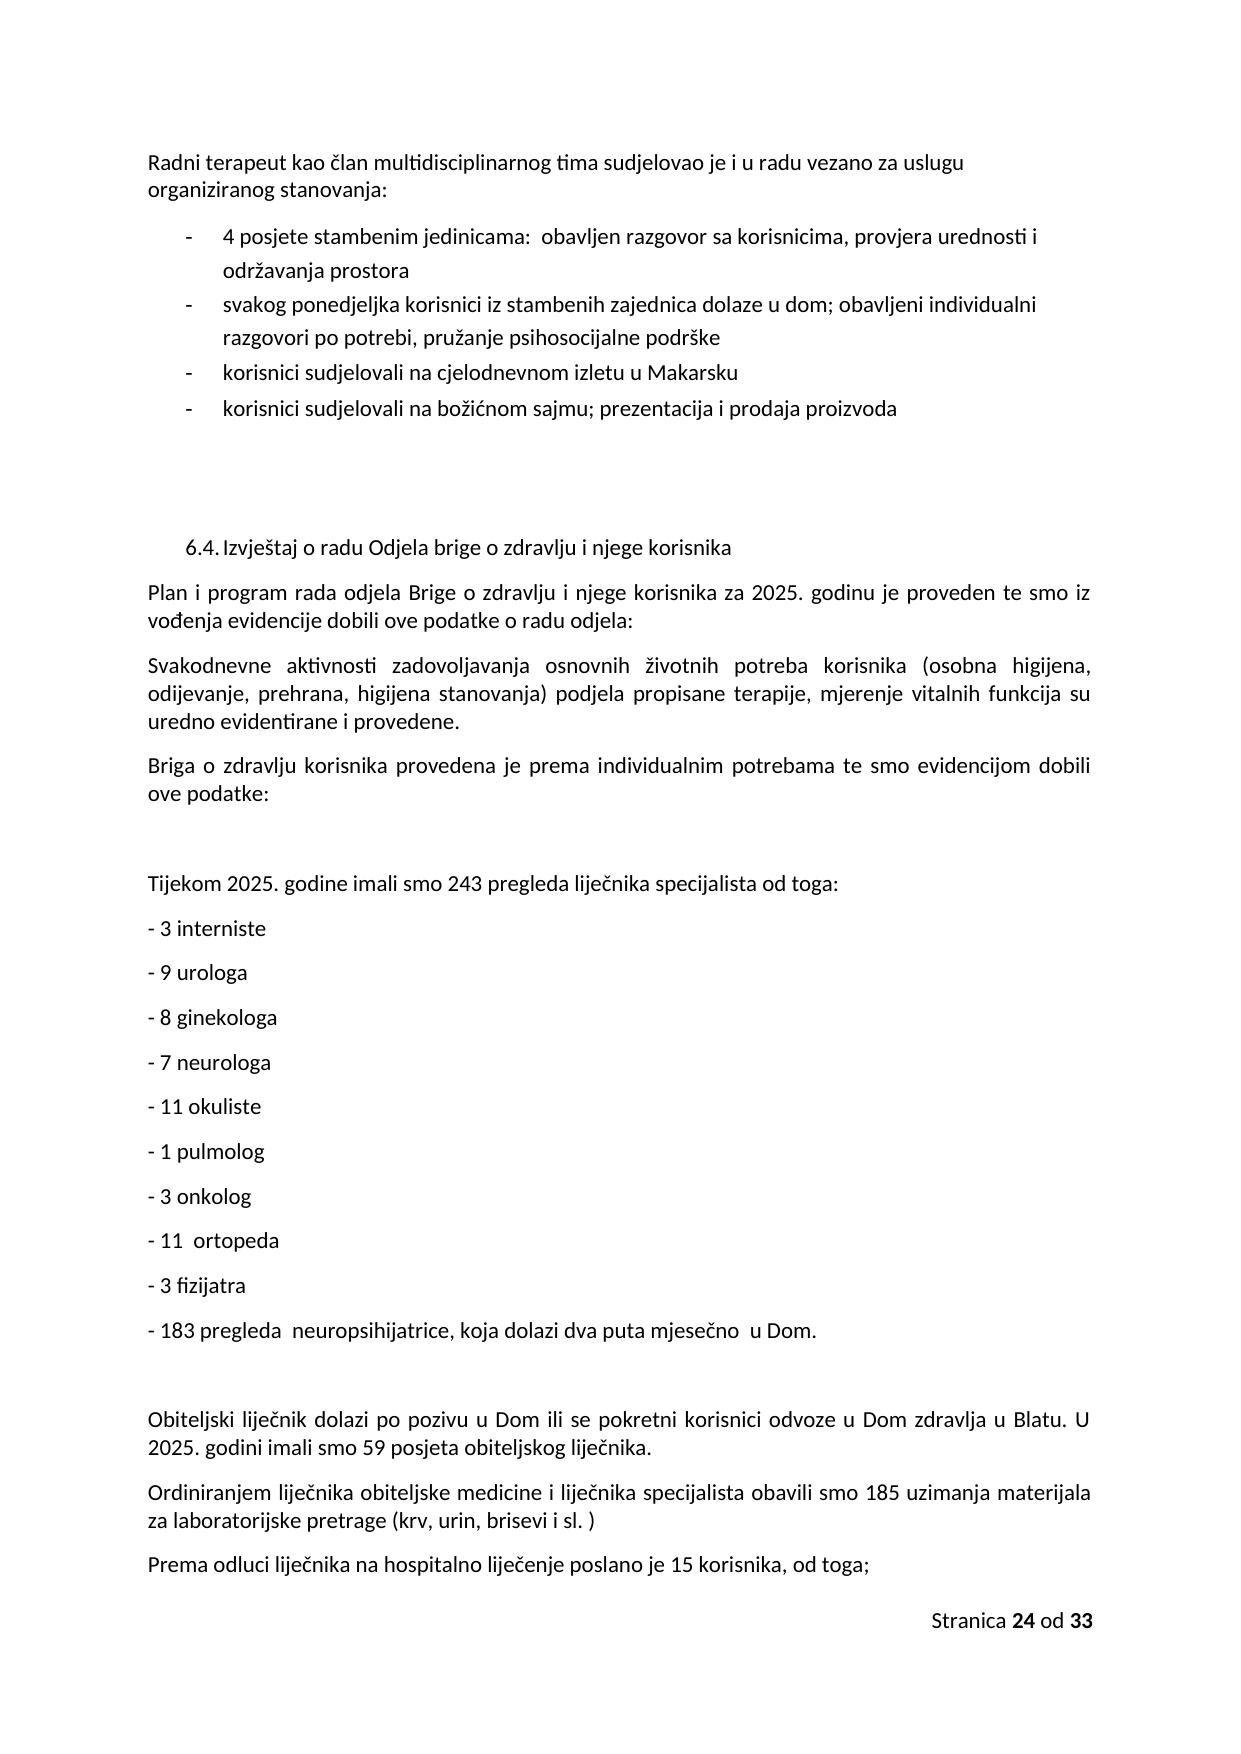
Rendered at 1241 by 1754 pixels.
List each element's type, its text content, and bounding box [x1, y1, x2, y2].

text - 3 onkolog [148, 1182, 1093, 1210]
text - 11 ortopeda [148, 1226, 1093, 1254]
text Plan i program rada odjela Brige o zdravlju i njege korisnika za 2025. godinu je proveden te smo iz vođenja evidencije dobili ove podatke o radu odjela: [148, 578, 1093, 634]
text - 7 neurologa [148, 1048, 1093, 1076]
list svakog ponedjeljka korisnici iz stambenih zajednica dolaze u dom; obavljeni individualni razgovori po potrebi, pružanje psihosocijalne podrške [185, 288, 1093, 351]
text Ordiniranjem liječnika obiteljske medicine i liječnika specijalista obavili smo 185 uzimanja materijala za laboratorijske pretrage (krv, urin, brisevi i sl. ) [148, 1478, 1093, 1534]
text - 1 pulmolog [148, 1137, 1093, 1165]
text Obiteljski liječnik dolazi po pozivu u Dom ili se pokretni korisnici odvoze u Dom zdravlja u Blatu. U 2025. godini imali smo 59 posjeta obiteljskog liječnika. [148, 1405, 1093, 1461]
text - 9 urologa [148, 958, 1093, 986]
list korisnici sudjelovali na božićnom sajmu; prezentacija i prodaja proizvoda [185, 391, 1093, 423]
list Izvještaj o radu Odjela brige o zdravlju i njege korisnika [185, 533, 1093, 561]
list korisnici sudjelovali na cjelodnevnom izletu u Makarsku [185, 356, 1093, 387]
text Radni terapeut kao član multidisciplinarnog tima sudjelovao je i u radu vezano za uslugu organiziranog stanovanja: [148, 148, 1093, 204]
text - 3 interniste [148, 914, 1093, 942]
text Tijekom 2025. godine imali smo 243 pregleda liječnika specijalista od toga: [148, 869, 1093, 897]
text - 183 pregleda neuropsihijatrice, koja dolazi dva puta mjesečno u Dom. [148, 1316, 1093, 1344]
text Briga o zdravlju korisnika provedena je prema individualnim potrebama te smo evidencijom dobili ove podatke: [148, 752, 1093, 808]
list 4 posjete stambenim jedinicama: obavljen razgovor sa korisnicima, provjera urednosti i održavanja prostora [185, 220, 1093, 284]
text Prema odluci liječnika na hospitalno liječenje poslano je 15 korisnika, od toga; [148, 1551, 1093, 1579]
text - 8 ginekologa [148, 1003, 1093, 1031]
text - 3 fizijatra [148, 1271, 1093, 1299]
text Svakodnevne aktivnosti zadovoljavanja osnovnih životnih potreba korisnika (osobna higijena, odijevanje, prehrana, higijena stanovanja) podjela propisane terapije, mjerenje vitalnih funkcija su uredno evidentirane i provedene. [148, 651, 1093, 735]
text - 11 okuliste [148, 1092, 1093, 1120]
